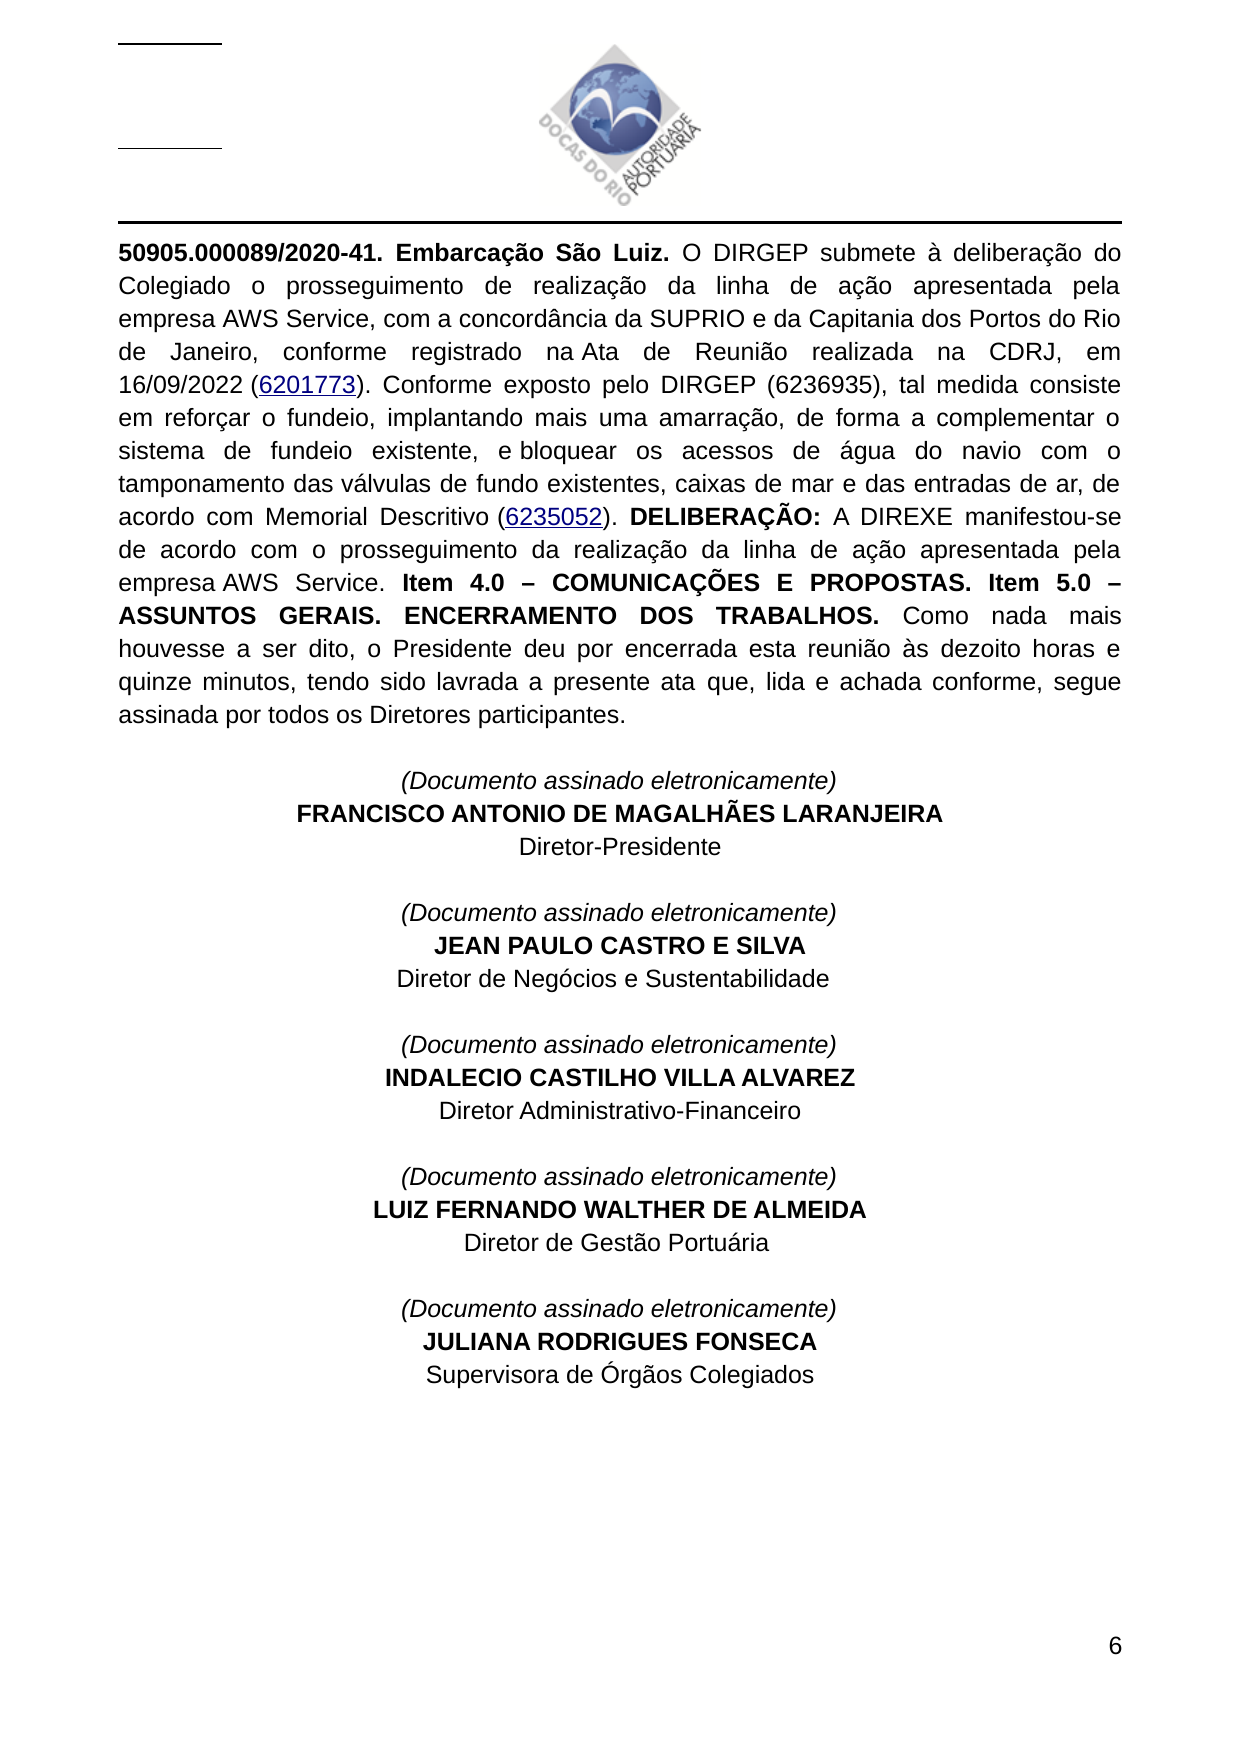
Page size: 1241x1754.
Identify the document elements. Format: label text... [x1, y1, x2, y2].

text (Documento assinado eletronicamente) [118, 898, 1122, 927]
text (Documento assinado eletronicamente) [118, 766, 1122, 795]
text Supervisora de Órgãos Colegiados [118, 1360, 1122, 1389]
text Diretor de Negócios e Sustentabilidade [118, 964, 1122, 993]
text (Documento assinado eletronicamente) [118, 1030, 1122, 1059]
text JULIANA RODRIGUES FONSECA [118, 1327, 1122, 1356]
text (Documento assinado eletronicamente) [118, 1162, 1122, 1191]
text Diretor-Presidente [118, 832, 1122, 861]
text (Documento assinado eletronicamente) [118, 1294, 1122, 1323]
text JEAN PAULO CASTRO E SILVA [118, 931, 1122, 960]
text Diretor Administrativo-Financeiro [118, 1096, 1122, 1125]
text INDALECIO CASTILHO VILLA ALVAREZ [118, 1063, 1122, 1092]
text LUIZ FERNANDO WALTHER DE ALMEIDA [118, 1195, 1122, 1224]
text 50905.000089/2020-41. Embarcação São Luiz. O DIRGEP submete à deliberação do Colegiado o prosseguimento de realização da linha de ação apresentada pela empresa AWS Service, com a concordância da SUPRIO e da Capitania dos Portos do Rio de Janeiro, conforme registrado na Ata de Reunião realizada na CDRJ, em 16/09/2022 (6201773). Conforme exposto pelo DIRGEP (6236935), tal medida consiste em reforçar o fundeio, implantando mais uma amarração, de forma a complementar o sistema de fundeio existente, e bloquear os acessos de água do navio com o tamponamento das válvulas de fundo existentes, caixas de mar e das entradas de ar, de acordo com Memorial Descritivo (6235052). DELIBERAÇÃO: A DIREXE manifestou-se de acordo com o prosseguimento da realização da linha de ação apresentada pela empresa AWS Service. Item 4.0 – COMUNICAÇÕES E PROPOSTAS. Item 5.0 – ASSUNTOS GERAIS. ENCERRAMENTO DOS TRABALHOS. Como nada mais houvesse a ser dito, o Presidente deu por encerrada esta reunião às dezoito horas e quinze minutos, tendo sido lavrada a presente ata que, lida e achada conforme, segue assinada por todos os Diretores participantes. [118, 238, 1122, 729]
text Diretor de Gestão Portuária [118, 1228, 1122, 1257]
text FRANCISCO ANTONIO DE MAGALHÃES LARANJEIRA [118, 799, 1122, 828]
